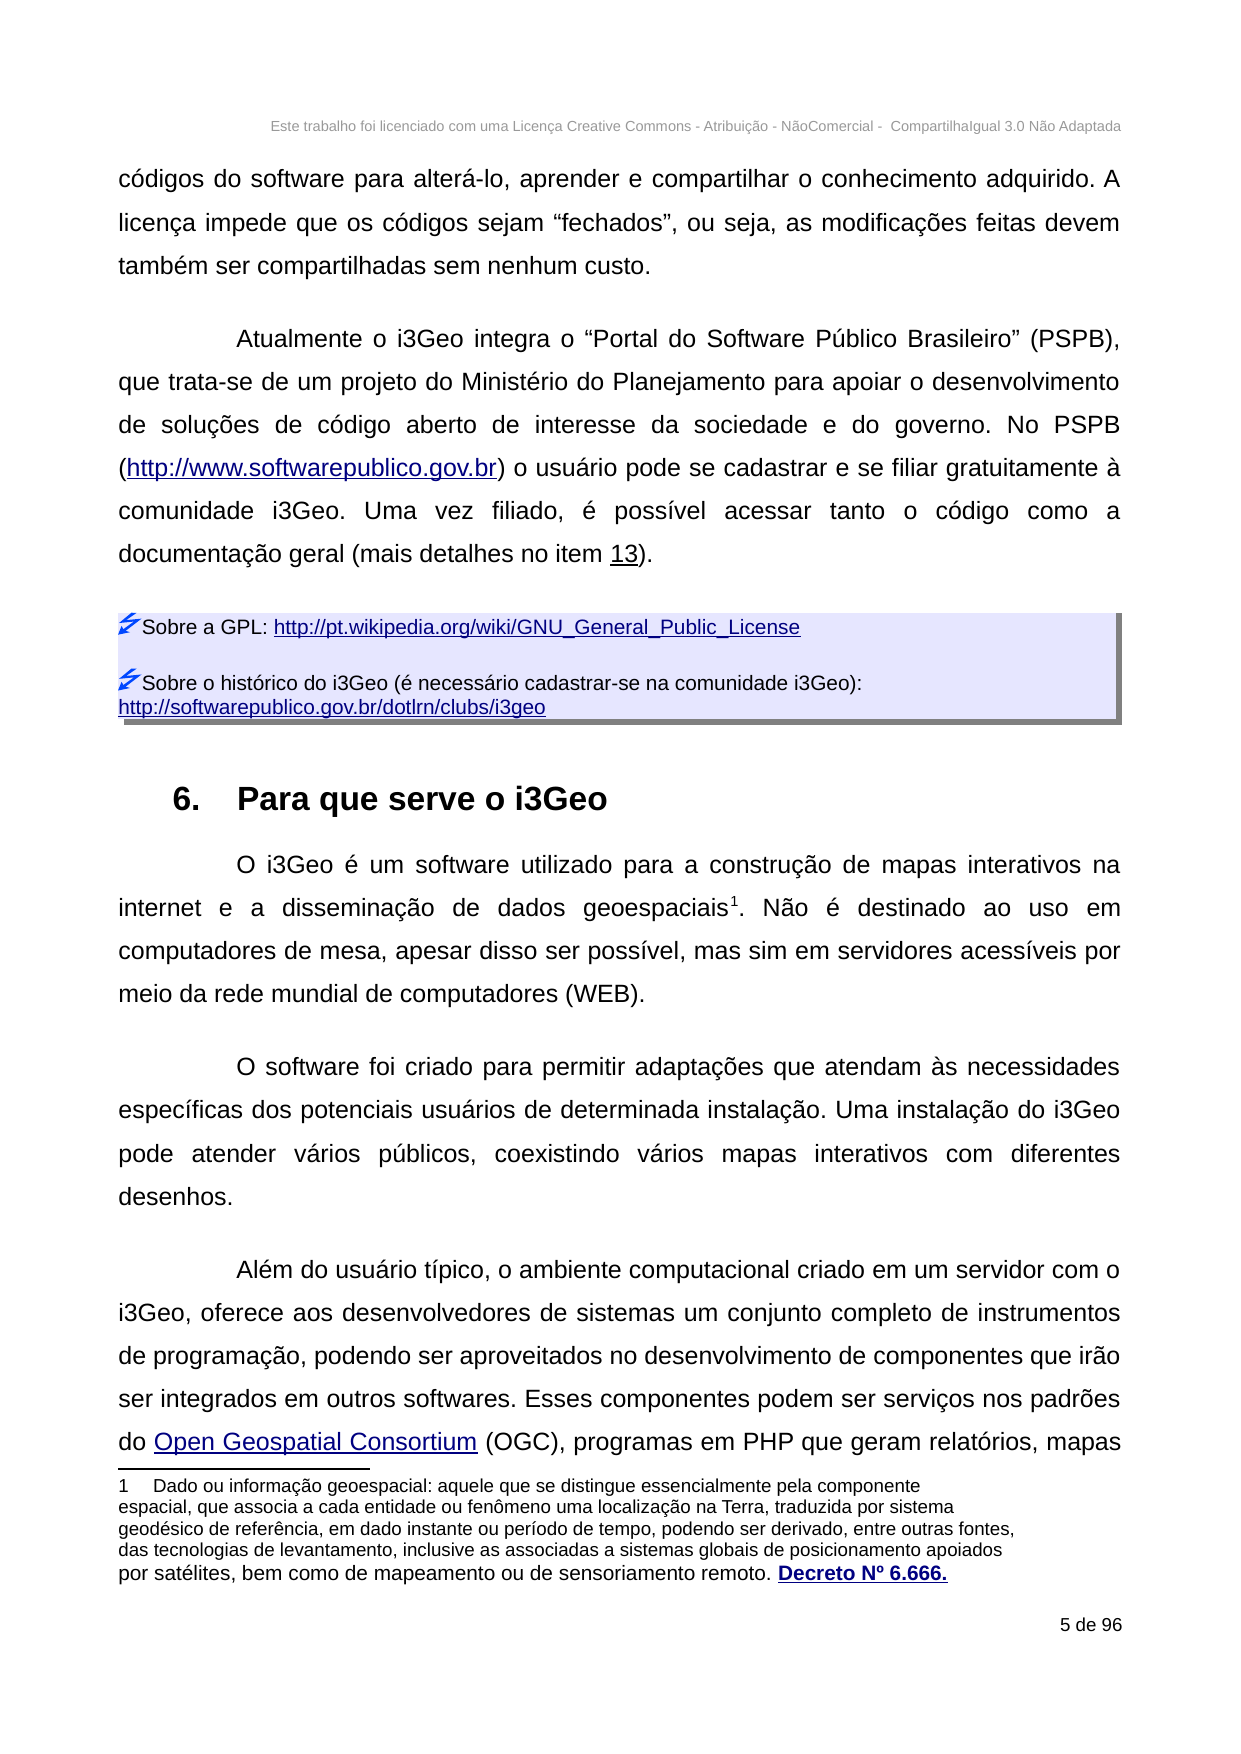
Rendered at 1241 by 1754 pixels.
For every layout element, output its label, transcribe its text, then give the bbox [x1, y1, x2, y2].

text por satélites, bem como de mapeamento ou de sensoriamento remoto. Decreto Nº 6.666. [118, 1561, 1122, 1585]
subtitle Para que serve o i3Geo [163, 779, 1077, 818]
text Sobre o histórico do i3Geo (é necessário cadastrar-se na comunidade i3Geo): http://softwarepublico.gov.br/dotlrn/clubs/i3geo [118, 668, 1116, 719]
text Sobre a GPL: http://pt.wikipedia.org/wiki/GNU_General_Public_License [118, 613, 1116, 639]
text das tecnologias de levantamento, inclusive as associadas a sistemas globais de posicionamento apoiados [118, 1539, 1122, 1561]
text Dado ou informação geoespacial: aquele que se distingue essencialmente pela componente [118, 1474, 1122, 1496]
text geodésico de referência, em dado instante ou período de tempo, podendo ser derivado, entre outras fontes, [118, 1518, 1122, 1539]
text O software foi criado para permitir adaptações que atendam às necessidades específicas dos potenciais usuários de determinada instalação. Uma instalação do i3Geo pode atender vários públicos, coexistindo vários mapas interativos com diferentes desenhos. [118, 1052, 1122, 1210]
text espacial, que associa a cada entidade ou fenômeno uma localização na Terra, traduzida por sistema [118, 1496, 1122, 1518]
text Atualmente o i3Geo integra o “Portal do Software Público Brasileiro” (PSPB), que trata-se de um projeto do Ministério do Planejamento para apoiar o desenvolvimento de soluções de código aberto de interesse da sociedade e do governo. No PSPB (http://www.softwarepublico.gov.br) o usuário pode se cadastrar e se filiar gratuitamente à comunidade i3Geo. Uma vez filiado, é possível acessar tanto o código como a documentação geral (mais detalhes no item 13). [118, 324, 1122, 568]
text Além do usuário típico, o ambiente computacional criado em um servidor com o i3Geo, oferece aos desenvolvedores de sistemas um conjunto completo de instrumentos de programação, podendo ser aproveitados no desenvolvimento de componentes que irão ser integrados em outros softwares. Esses componentes podem ser serviços nos padrões do Open Geospatial Consortium (OGC), programas em PHP que geram relatórios, mapas [118, 1255, 1122, 1456]
text O i3Geo é um software utilizado para a construção de mapas interativos na internet e a disseminação de dados geoespaciais. Não é destinado ao uso em computadores de mesa, apesar disso ser possível, mas sim em servidores acessíveis por meio da rede mundial de computadores (WEB). [118, 850, 1122, 1008]
text códigos do software para alterá-lo, aprender e compartilhar o conhecimento adquirido. A licença impede que os códigos sejam “fechados”, ou seja, as modificações feitas devem também ser compartilhadas sem nenhum custo. [118, 164, 1122, 279]
